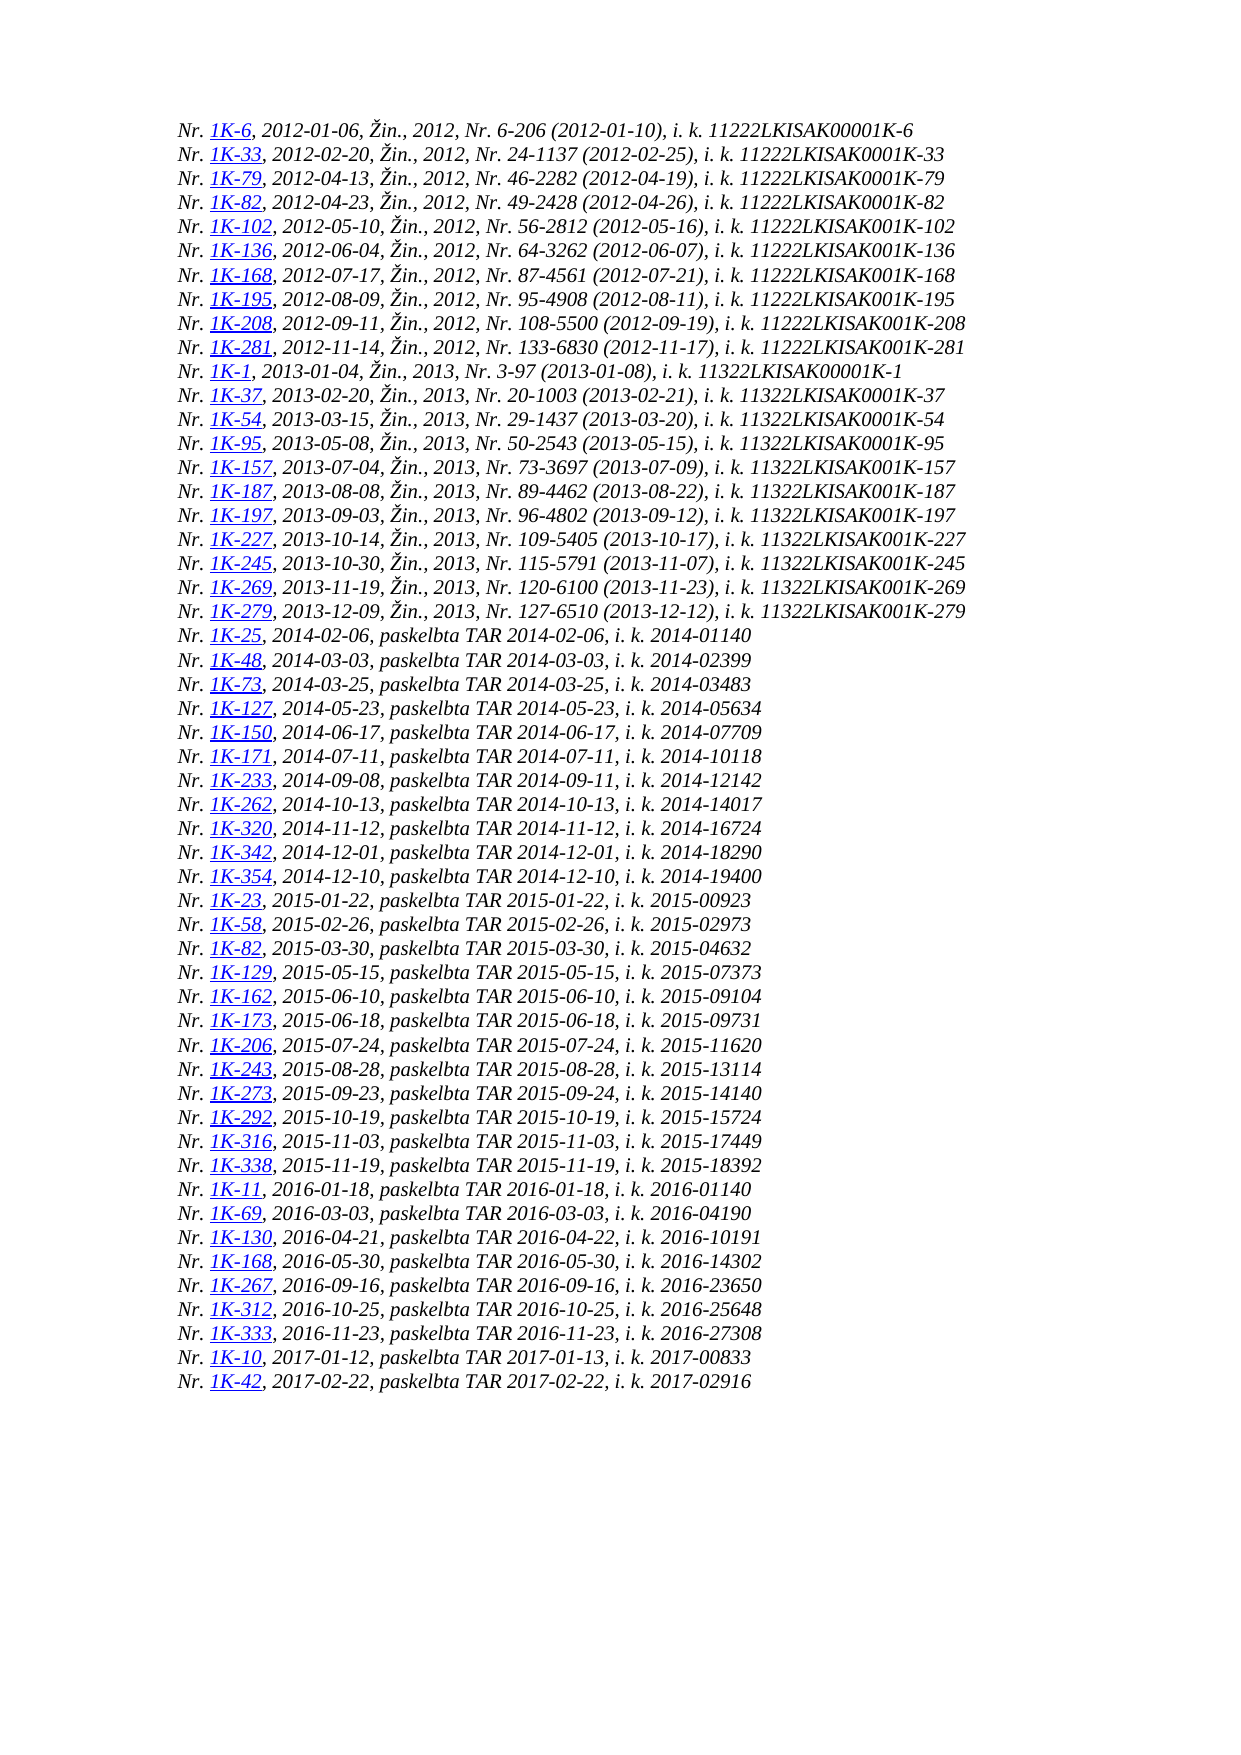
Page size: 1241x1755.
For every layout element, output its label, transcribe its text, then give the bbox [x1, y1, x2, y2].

text Nr. 1K-320, 2014-11-12, paskelbta TAR 2014-11-12, i. k. 2014-16724 [177, 816, 1122, 840]
text Nr. 1K-150, 2014-06-17, paskelbta TAR 2014-06-17, i. k. 2014-07709 [177, 720, 1122, 744]
text Nr. 1K-136, 2012-06-04, Žin., 2012, Nr. 64-3262 (2012-06-07), i. k. 11222LKISAK001K-136 [177, 238, 1122, 262]
text Nr. 1K-23, 2015-01-22, paskelbta TAR 2015-01-22, i. k. 2015-00923 [177, 888, 1122, 912]
text Nr. 1K-187, 2013-08-08, Žin., 2013, Nr. 89-4462 (2013-08-22), i. k. 11322LKISAK001K-187 [177, 479, 1122, 503]
text Nr. 1K-6, 2012-01-06, Žin., 2012, Nr. 6-206 (2012-01-10), i. k. 11222LKISAK00001K-6 [177, 118, 1122, 142]
text Nr. 1K-354, 2014-12-10, paskelbta TAR 2014-12-10, i. k. 2014-19400 [177, 864, 1122, 888]
text Nr. 1K-58, 2015-02-26, paskelbta TAR 2015-02-26, i. k. 2015-02973 [177, 912, 1122, 936]
text Nr. 1K-168, 2016-05-30, paskelbta TAR 2016-05-30, i. k. 2016-14302 [177, 1249, 1122, 1273]
text Nr. 1K-243, 2015-08-28, paskelbta TAR 2015-08-28, i. k. 2015-13114 [177, 1057, 1122, 1081]
text Nr. 1K-342, 2014-12-01, paskelbta TAR 2014-12-01, i. k. 2014-18290 [177, 840, 1122, 864]
text Nr. 1K-82, 2015-03-30, paskelbta TAR 2015-03-30, i. k. 2015-04632 [177, 936, 1122, 960]
text Nr. 1K-157, 2013-07-04, Žin., 2013, Nr. 73-3697 (2013-07-09), i. k. 11322LKISAK001K-157 [177, 455, 1122, 479]
text Nr. 1K-168, 2012-07-17, Žin., 2012, Nr. 87-4561 (2012-07-21), i. k. 11222LKISAK001K-168 [177, 262, 1122, 287]
text Nr. 1K-208, 2012-09-11, Žin., 2012, Nr. 108-5500 (2012-09-19), i. k. 11222LKISAK001K-208 [177, 311, 1122, 335]
text Nr. 1K-227, 2013-10-14, Žin., 2013, Nr. 109-5405 (2013-10-17), i. k. 11322LKISAK001K-227 [177, 527, 1122, 551]
text Nr. 1K-11, 2016-01-18, paskelbta TAR 2016-01-18, i. k. 2016-01140 [177, 1177, 1122, 1201]
text Nr. 1K-279, 2013-12-09, Žin., 2013, Nr. 127-6510 (2013-12-12), i. k. 11322LKISAK001K-279 [177, 599, 1122, 623]
text Nr. 1K-245, 2013-10-30, Žin., 2013, Nr. 115-5791 (2013-11-07), i. k. 11322LKISAK001K-245 [177, 551, 1122, 575]
text Nr. 1K-48, 2014-03-03, paskelbta TAR 2014-03-03, i. k. 2014-02399 [177, 647, 1122, 672]
text Nr. 1K-312, 2016-10-25, paskelbta TAR 2016-10-25, i. k. 2016-25648 [177, 1297, 1122, 1321]
text Nr. 1K-129, 2015-05-15, paskelbta TAR 2015-05-15, i. k. 2015-07373 [177, 960, 1122, 984]
text Nr. 1K-42, 2017-02-22, paskelbta TAR 2017-02-22, i. k. 2017-02916 [177, 1369, 1122, 1393]
text Nr. 1K-73, 2014-03-25, paskelbta TAR 2014-03-25, i. k. 2014-03483 [177, 672, 1122, 696]
text Nr. 1K-33, 2012-02-20, Žin., 2012, Nr. 24-1137 (2012-02-25), i. k. 11222LKISAK0001K-33 [177, 142, 1122, 166]
text Nr. 1K-292, 2015-10-19, paskelbta TAR 2015-10-19, i. k. 2015-15724 [177, 1105, 1122, 1129]
text Nr. 1K-37, 2013-02-20, Žin., 2013, Nr. 20-1003 (2013-02-21), i. k. 11322LKISAK0001K-37 [177, 383, 1122, 407]
text Nr. 1K-162, 2015-06-10, paskelbta TAR 2015-06-10, i. k. 2015-09104 [177, 984, 1122, 1008]
text Nr. 1K-338, 2015-11-19, paskelbta TAR 2015-11-19, i. k. 2015-18392 [177, 1153, 1122, 1177]
text Nr. 1K-25, 2014-02-06, paskelbta TAR 2014-02-06, i. k. 2014-01140 [177, 623, 1122, 647]
text Nr. 1K-173, 2015-06-18, paskelbta TAR 2015-06-18, i. k. 2015-09731 [177, 1008, 1122, 1032]
text Nr. 1K-171, 2014-07-11, paskelbta TAR 2014-07-11, i. k. 2014-10118 [177, 744, 1122, 768]
text Nr. 1K-95, 2013-05-08, Žin., 2013, Nr. 50-2543 (2013-05-15), i. k. 11322LKISAK0001K-95 [177, 431, 1122, 455]
text Nr. 1K-269, 2013-11-19, Žin., 2013, Nr. 120-6100 (2013-11-23), i. k. 11322LKISAK001K-269 [177, 575, 1122, 599]
text Nr. 1K-316, 2015-11-03, paskelbta TAR 2015-11-03, i. k. 2015-17449 [177, 1129, 1122, 1153]
text Nr. 1K-273, 2015-09-23, paskelbta TAR 2015-09-24, i. k. 2015-14140 [177, 1081, 1122, 1105]
text Nr. 1K-206, 2015-07-24, paskelbta TAR 2015-07-24, i. k. 2015-11620 [177, 1032, 1122, 1057]
text Nr. 1K-233, 2014-09-08, paskelbta TAR 2014-09-11, i. k. 2014-12142 [177, 768, 1122, 792]
text Nr. 1K-102, 2012-05-10, Žin., 2012, Nr. 56-2812 (2012-05-16), i. k. 11222LKISAK001K-102 [177, 214, 1122, 238]
text Nr. 1K-54, 2013-03-15, Žin., 2013, Nr. 29-1437 (2013-03-20), i. k. 11322LKISAK0001K-54 [177, 407, 1122, 431]
text Nr. 1K-333, 2016-11-23, paskelbta TAR 2016-11-23, i. k. 2016-27308 [177, 1321, 1122, 1345]
text Nr. 1K-69, 2016-03-03, paskelbta TAR 2016-03-03, i. k. 2016-04190 [177, 1201, 1122, 1225]
text Nr. 1K-267, 2016-09-16, paskelbta TAR 2016-09-16, i. k. 2016-23650 [177, 1273, 1122, 1297]
text Nr. 1K-127, 2014-05-23, paskelbta TAR 2014-05-23, i. k. 2014-05634 [177, 696, 1122, 720]
text Nr. 1K-1, 2013-01-04, Žin., 2013, Nr. 3-97 (2013-01-08), i. k. 11322LKISAK00001K-1 [177, 359, 1122, 383]
text Nr. 1K-130, 2016-04-21, paskelbta TAR 2016-04-22, i. k. 2016-10191 [177, 1225, 1122, 1249]
text Nr. 1K-195, 2012-08-09, Žin., 2012, Nr. 95-4908 (2012-08-11), i. k. 11222LKISAK001K-195 [177, 287, 1122, 311]
text Nr. 1K-82, 2012-04-23, Žin., 2012, Nr. 49-2428 (2012-04-26), i. k. 11222LKISAK0001K-82 [177, 190, 1122, 214]
text Nr. 1K-281, 2012-11-14, Žin., 2012, Nr. 133-6830 (2012-11-17), i. k. 11222LKISAK001K-281 [177, 335, 1122, 359]
text Nr. 1K-262, 2014-10-13, paskelbta TAR 2014-10-13, i. k. 2014-14017 [177, 792, 1122, 816]
text Nr. 1K-197, 2013-09-03, Žin., 2013, Nr. 96-4802 (2013-09-12), i. k. 11322LKISAK001K-197 [177, 503, 1122, 527]
text Nr. 1K-10, 2017-01-12, paskelbta TAR 2017-01-13, i. k. 2017-00833 [177, 1345, 1122, 1369]
text Nr. 1K-79, 2012-04-13, Žin., 2012, Nr. 46-2282 (2012-04-19), i. k. 11222LKISAK0001K-79 [177, 166, 1122, 190]
